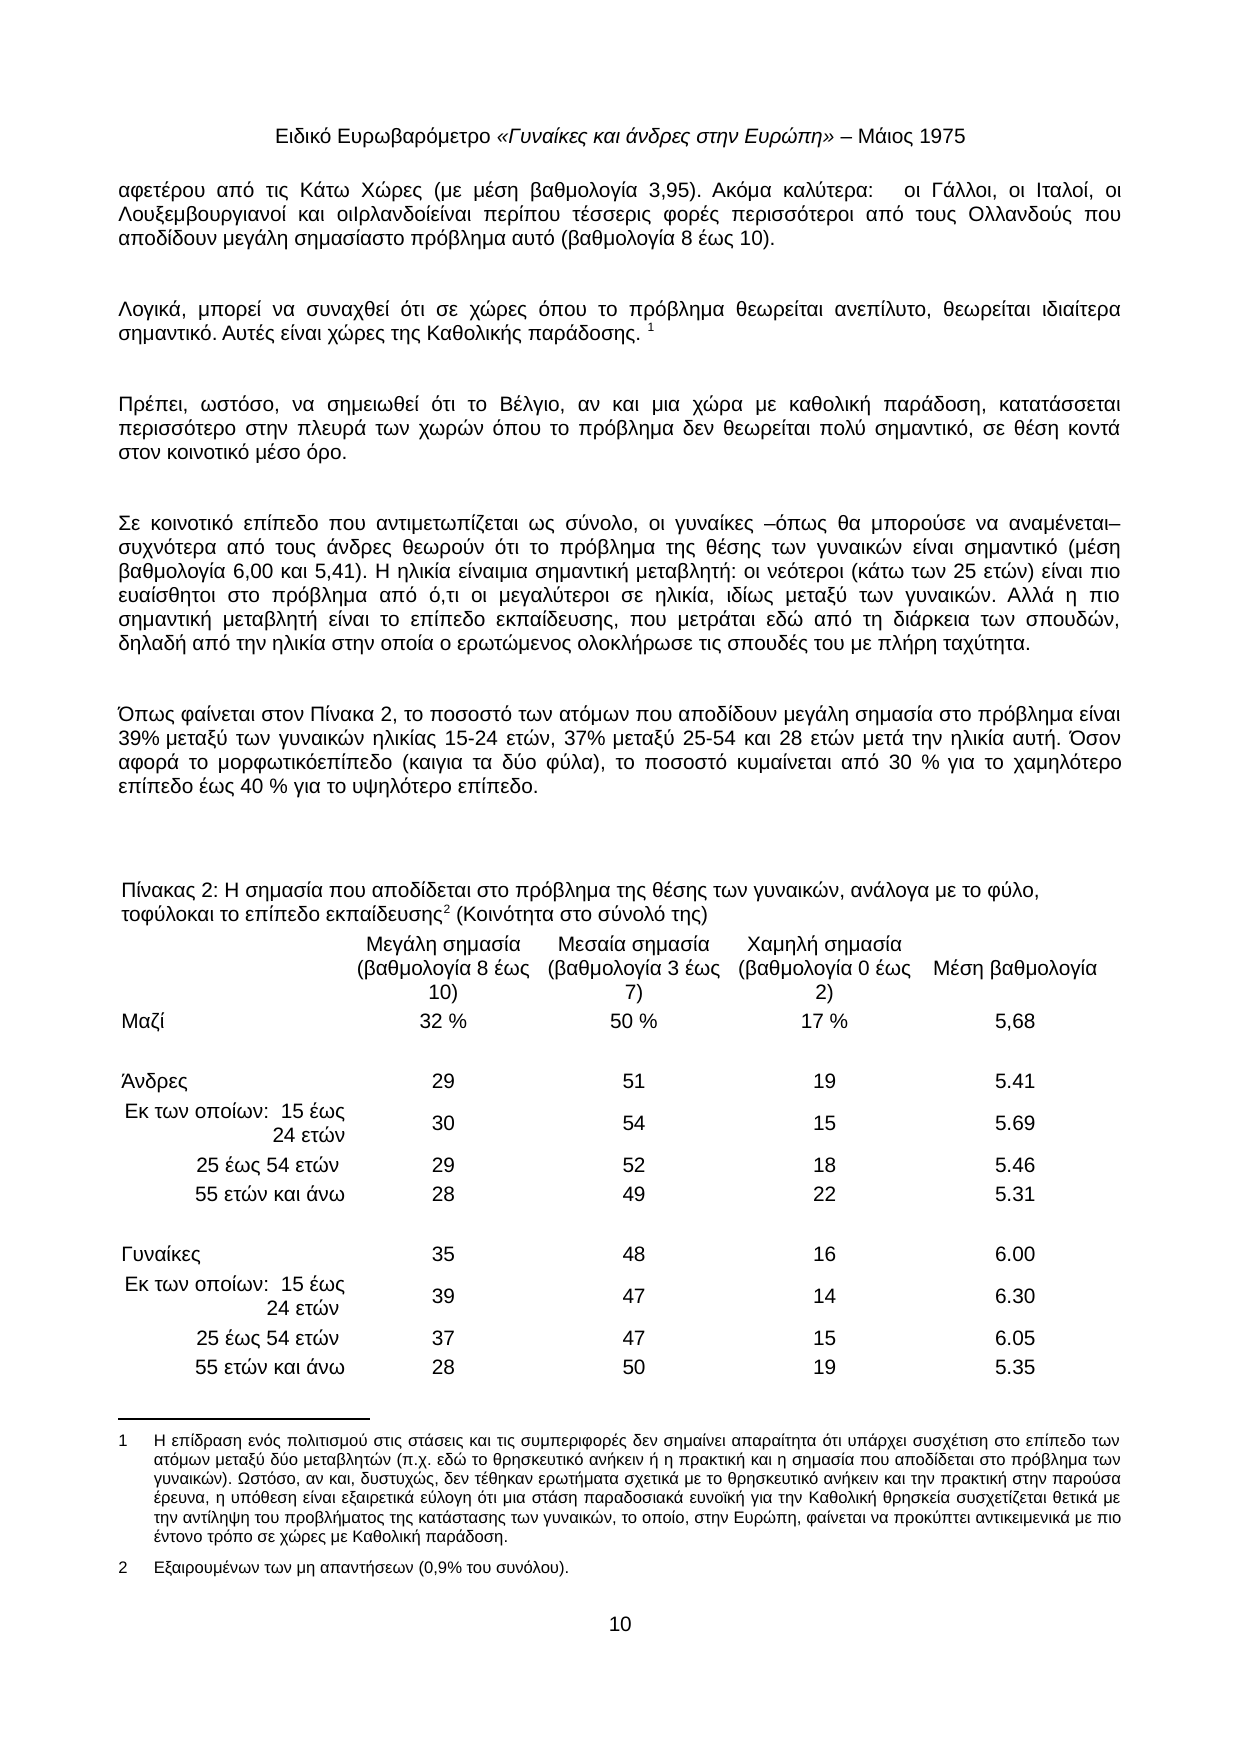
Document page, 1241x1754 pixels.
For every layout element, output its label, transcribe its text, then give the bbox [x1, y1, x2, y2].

table_cell 30 [348, 1096, 538, 1149]
table_cell 51 [539, 1066, 729, 1096]
text αφετέρου από τις Κάτω Χώρες (με μέση βαθμολογία 3,95). Ακόμα καλύτερα: οι Γάλλοι, οι Ιταλοί, οι Λουξεμβουργιανοί και οιΙρλανδοίείναι περίπου τέσσερις φορές περισσότεροι από τους Ολλανδούς που αποδίδουν μεγάλη σημασίαστο πρόβλημα αυτό (βαθμολογία 8 έως 10). [118, 177, 1122, 249]
table_cell 29 [348, 1150, 538, 1179]
table_cell Εκ των οποίων: 15 έως 24 ετών [118, 1096, 348, 1149]
table_cell Μαζί [118, 1006, 348, 1036]
table_cell 5,31 [920, 1179, 1110, 1209]
table_cell 52 [539, 1150, 729, 1179]
table_cell 19 [729, 1066, 920, 1096]
table_cell 5,35 [920, 1352, 1110, 1382]
table_cell 25 έως 54 ετών [118, 1323, 348, 1352]
table_cell [729, 1382, 920, 1412]
text Η επίδραση ενός πολιτισμού στις στάσεις και τις συμπεριφορές δεν σημαίνει απαραίτητα ότι υπάρχει συσχέτιση στο επίπεδο των ατόμων μεταξύ δύο μεταβλητών (π.χ. εδώ το θρησκευτικό ανήκειν ή η πρακτική και η σημασία που αποδίδεται στο πρόβλημα των γυναικών). Ωστόσο, αν και, δυστυχώς, δεν τέθηκαν ερωτήματα σχετικά με το θρησκευτικό ανήκειν και την πρακτική στην παρούσα έρευνα, η υπόθεση είναι εξαιρετικά εύλογη ότι μια στάση παραδοσιακά ευνοϊκή για την Καθολική θρησκεία συσχετίζεται θετικά με την αντίληψη του προβλήματος της κατάστασης των γυναικών, το οποίο, στην Ευρώπη, φαίνεται να προκύπτει αντικειμενικά με πιο έντονο τρόπο σε χώρες με Καθολική παράδοση. [118, 1431, 1122, 1546]
table_cell [920, 1036, 1110, 1066]
table_cell 5,46 [920, 1150, 1110, 1179]
table_cell 49 [539, 1179, 729, 1209]
table_cell Άνδρες [118, 1066, 348, 1096]
table_cell Μεσαία σημασία (βαθμολογία 3 έως 7) [539, 929, 729, 1006]
table_cell 6,00 [920, 1239, 1110, 1269]
table_cell 28 [348, 1179, 538, 1209]
table_cell [920, 1209, 1110, 1239]
table_cell 5,68 [920, 1006, 1110, 1036]
table_cell 5,69 [920, 1096, 1110, 1149]
table_cell [539, 1036, 729, 1066]
table_cell 19 [729, 1352, 920, 1382]
text Όπως φαίνεται στον Πίνακα 2, το ποσοστό των ατόμων που αποδίδουν μεγάλη σημασία στο πρόβλημα είναι 39% μεταξύ των γυναικών ηλικίας 15-24 ετών, 37% μεταξύ 25-54 και 28 ετών μετά την ηλικία αυτή. Όσον αφορά το μορφωτικόεπίπεδο (καιγια τα δύο φύλα), το ποσοστό κυμαίνεται από 30 % για το χαμηλότερο επίπεδο έως 40 % για το υψηλότερο επίπεδο. [118, 702, 1122, 798]
table_cell 17 % [729, 1006, 920, 1036]
table_cell [539, 1209, 729, 1239]
table_header Πίνακας 2: Η σημασία που αποδίδεται στο πρόβλημα της θέσης των γυναικών, ανάλογα με το φύλο, τοφύλοκαι το επίπεδο εκπαίδευσης (Κοινότητα στο σύνολό της) [118, 875, 1110, 929]
table_cell [348, 1382, 538, 1412]
table_cell [729, 1209, 920, 1239]
table_cell 48 [539, 1239, 729, 1269]
table_cell 39 [348, 1269, 538, 1322]
table_cell [920, 1382, 1110, 1412]
table_cell 55 ετών και άνω [118, 1179, 348, 1209]
table_cell 15 [729, 1323, 920, 1352]
table_cell [729, 1036, 920, 1066]
text Πρέπει, ωστόσο, να σημειωθεί ότι το Βέλγιο, αν και μια χώρα με καθολική παράδοση, κατατάσσεται περισσότερο στην πλευρά των χωρών όπου το πρόβλημα δεν θεωρείται πολύ σημαντικό, σε θέση κοντά στον κοινοτικό μέσο όρο. [118, 392, 1122, 464]
table_cell 6,05 [920, 1323, 1110, 1352]
table_cell [118, 929, 348, 1006]
table_cell 29 [348, 1066, 538, 1096]
text Σε κοινοτικό επίπεδο που αντιμετωπίζεται ως σύνολο, οι γυναίκες –όπως θα μπορούσε να αναμένεται– συχνότερα από τους άνδρες θεωρούν ότι το πρόβλημα της θέσης των γυναικών είναι σημαντικό (μέση βαθμολογία 6,00 και 5,41). Η ηλικία είναιμια σημαντική μεταβλητή: οι νεότεροι (κάτω των 25 ετών) είναι πιο ευαίσθητοι στο πρόβλημα από ό,τι οι μεγαλύτεροι σε ηλικία, ιδίως μεταξύ των γυναικών. Αλλά η πιο σημαντική μεταβλητή είναι το επίπεδο εκπαίδευσης, που μετράται εδώ από τη διάρκεια των σπουδών, δηλαδή από την ηλικία στην οποία ο ερωτώμενος ολοκλήρωσε τις σπουδές του με πλήρη ταχύτητα. [118, 511, 1122, 655]
table_cell [539, 1382, 729, 1412]
table_cell 50 % [539, 1006, 729, 1036]
table_cell 37 [348, 1323, 538, 1352]
table_cell [348, 1036, 538, 1066]
table_cell 28 [348, 1352, 538, 1382]
table_cell 22 [729, 1179, 920, 1209]
table_cell Γυναίκες [118, 1239, 348, 1269]
table_cell 50 [539, 1352, 729, 1382]
table_cell 16 [729, 1239, 920, 1269]
table_cell Μεγάλη σημασία (βαθμολογία 8 έως 10) [348, 929, 538, 1006]
table_cell [118, 1036, 348, 1066]
table_cell 25 έως 54 ετών [118, 1150, 348, 1179]
table_cell 47 [539, 1323, 729, 1352]
table_cell 55 ετών και άνω [118, 1352, 348, 1382]
table_cell Χαμηλή σημασία (βαθμολογία 0 έως 2) [729, 929, 920, 1006]
table_cell 6,30 [920, 1269, 1110, 1322]
table_cell 35 [348, 1239, 538, 1269]
table_cell 54 [539, 1096, 729, 1149]
table_cell [118, 1209, 348, 1239]
table_cell 47 [539, 1269, 729, 1322]
table_cell 5,41 [920, 1066, 1110, 1096]
table_cell Εκ των οποίων: 15 έως 24 ετών [118, 1269, 348, 1322]
table_cell 15 [729, 1096, 920, 1149]
table_cell 32 % [348, 1006, 538, 1036]
table_cell [118, 1382, 348, 1412]
table_cell Μέση βαθμολογία [920, 929, 1110, 1006]
text Λογικά, μπορεί να συναχθεί ότι σε χώρες όπου το πρόβλημα θεωρείται ανεπίλυτο, θεωρείται ιδιαίτερα σημαντικό. Αυτές είναι χώρες της Καθολικής παράδοσης. [118, 297, 1122, 344]
table_cell 18 [729, 1150, 920, 1179]
table_cell 14 [729, 1269, 920, 1322]
table_cell [348, 1209, 538, 1239]
